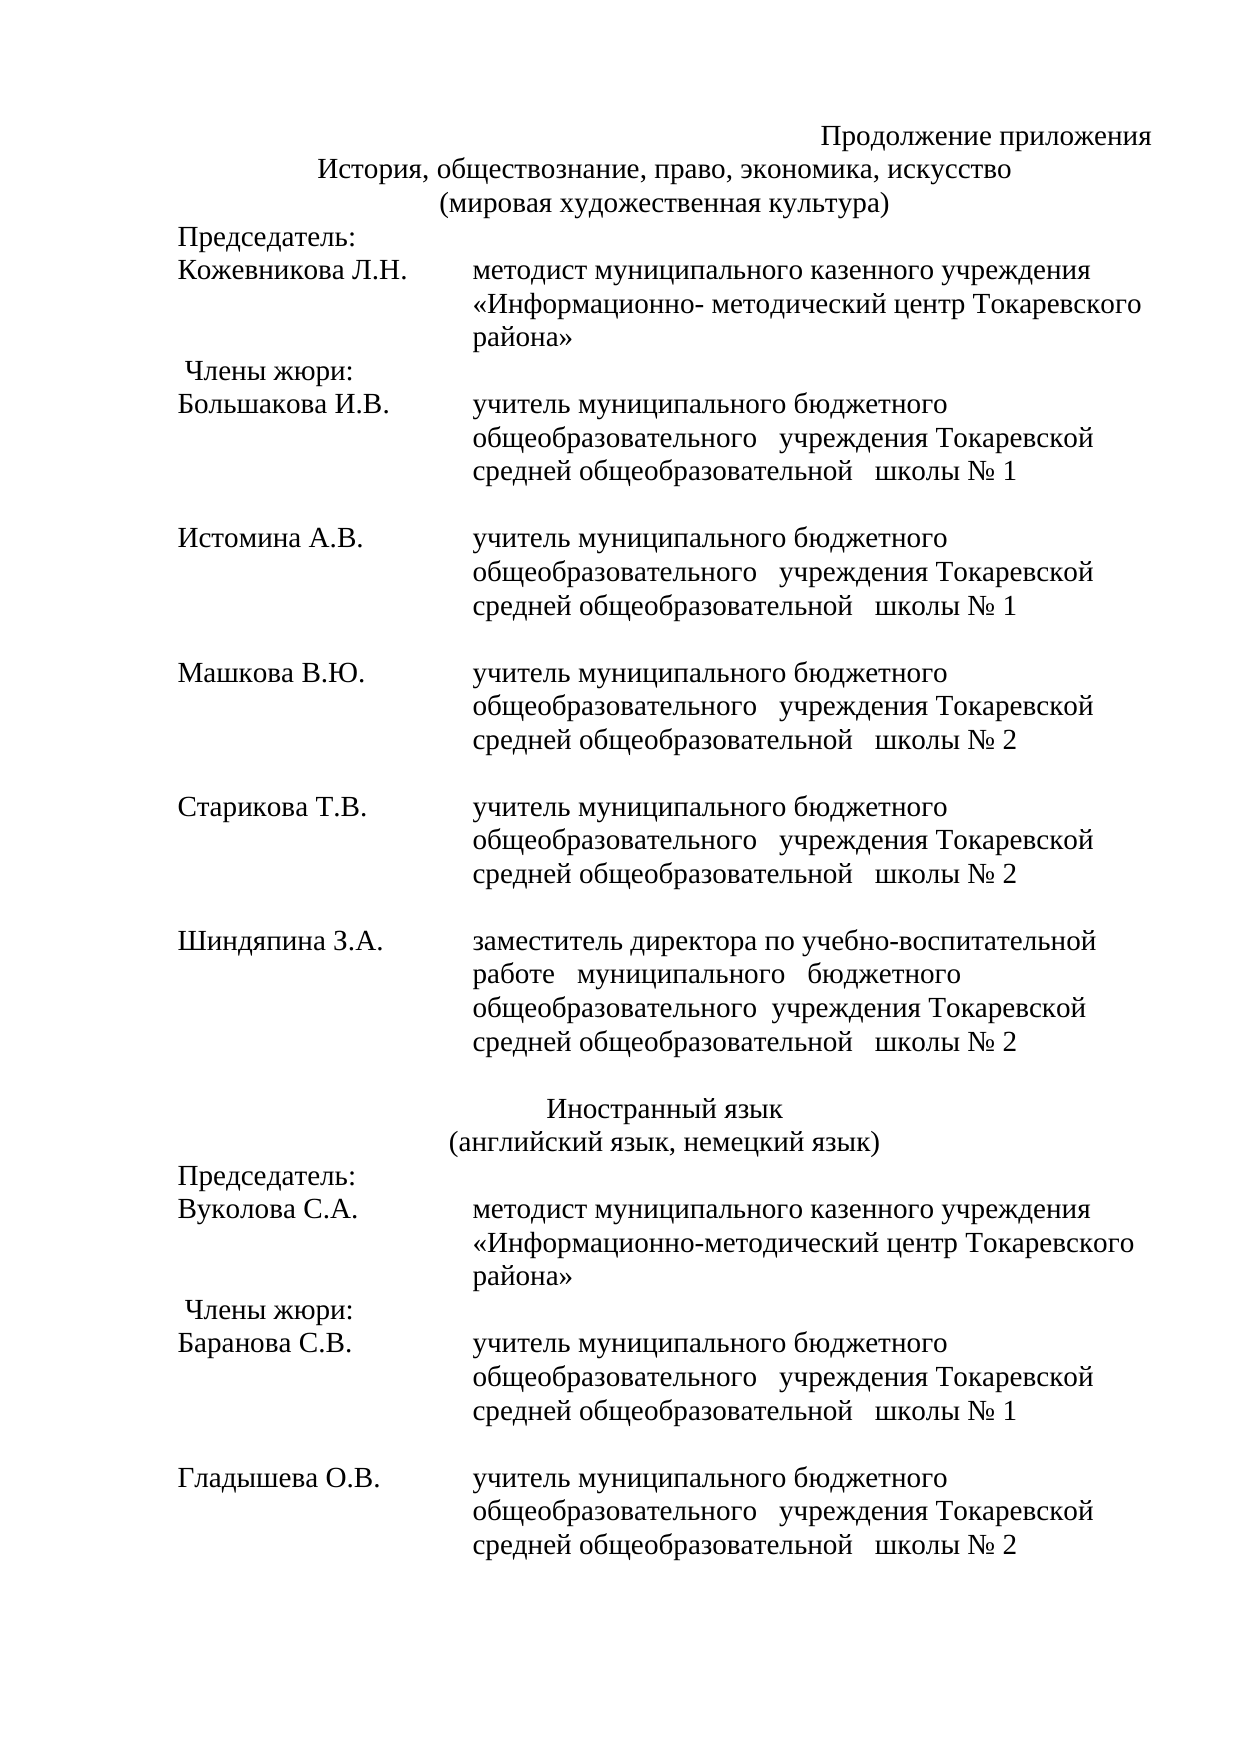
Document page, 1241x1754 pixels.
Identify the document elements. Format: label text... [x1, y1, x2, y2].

text Гладышева О.В. учитель муниципального бюджетного [177, 1460, 1152, 1493]
text общеобразовательного учреждения Токаревской [177, 822, 1152, 856]
text средней общеобразовательной школы № 2 [177, 1527, 1152, 1560]
text средней общеобразовательной школы № 2 [177, 856, 1152, 889]
text средней общеобразовательной школы № 1 [177, 588, 1152, 621]
text Шиндяпина З.А. заместитель директора по учебно-воспитательной [177, 923, 1152, 957]
text общеобразовательного учреждения Токаревской [177, 990, 1152, 1024]
text Большакова И.В. учитель муниципального бюджетного [177, 386, 1152, 420]
text Члены жюри: [177, 353, 1152, 386]
text общеобразовательного учреждения Токаревской [177, 420, 1152, 453]
text Председатель: [177, 219, 1152, 252]
text общеобразовательного учреждения Токаревской [177, 554, 1152, 588]
text средней общеобразовательной школы № 2 [177, 722, 1152, 755]
text средней общеобразовательной школы № 2 [177, 1024, 1152, 1057]
text Члены жюри: [177, 1292, 1152, 1326]
text средней общеобразовательной школы № 1 [177, 1393, 1152, 1426]
text Баранова С.В. учитель муниципального бюджетного [177, 1326, 1152, 1359]
text Старикова Т.В. учитель муниципального бюджетного [177, 789, 1152, 822]
text Председатель: [177, 1158, 1152, 1191]
text района» [177, 1258, 1152, 1292]
text Истомина А.В. учитель муниципального бюджетного [177, 521, 1152, 554]
text (английский язык, немецкий язык) [177, 1124, 1152, 1158]
text общеобразовательного учреждения Токаревской [177, 688, 1152, 722]
text Продолжение приложения [177, 118, 1152, 152]
text работе муниципального бюджетного [177, 957, 1152, 990]
text средней общеобразовательной школы № 1 [177, 453, 1152, 487]
text История, обществознание, право, экономика, искусство [177, 152, 1152, 185]
text Вуколова С.А. методист муниципального казенного учреждения [177, 1191, 1152, 1225]
text района» [177, 319, 1152, 353]
text общеобразовательного учреждения Токаревской [177, 1493, 1152, 1527]
text (мировая художественная культура) [177, 185, 1152, 219]
text «Информационно-методический центр Токаревского [177, 1225, 1152, 1258]
text «Информационно- методический центр Токаревского [177, 286, 1152, 319]
text общеобразовательного учреждения Токаревской [177, 1359, 1152, 1393]
text Кожевникова Л.Н. методист муниципального казенного учреждения [177, 252, 1152, 286]
text Машкова В.Ю. учитель муниципального бюджетного [177, 655, 1152, 688]
text Иностранный язык [177, 1091, 1152, 1124]
